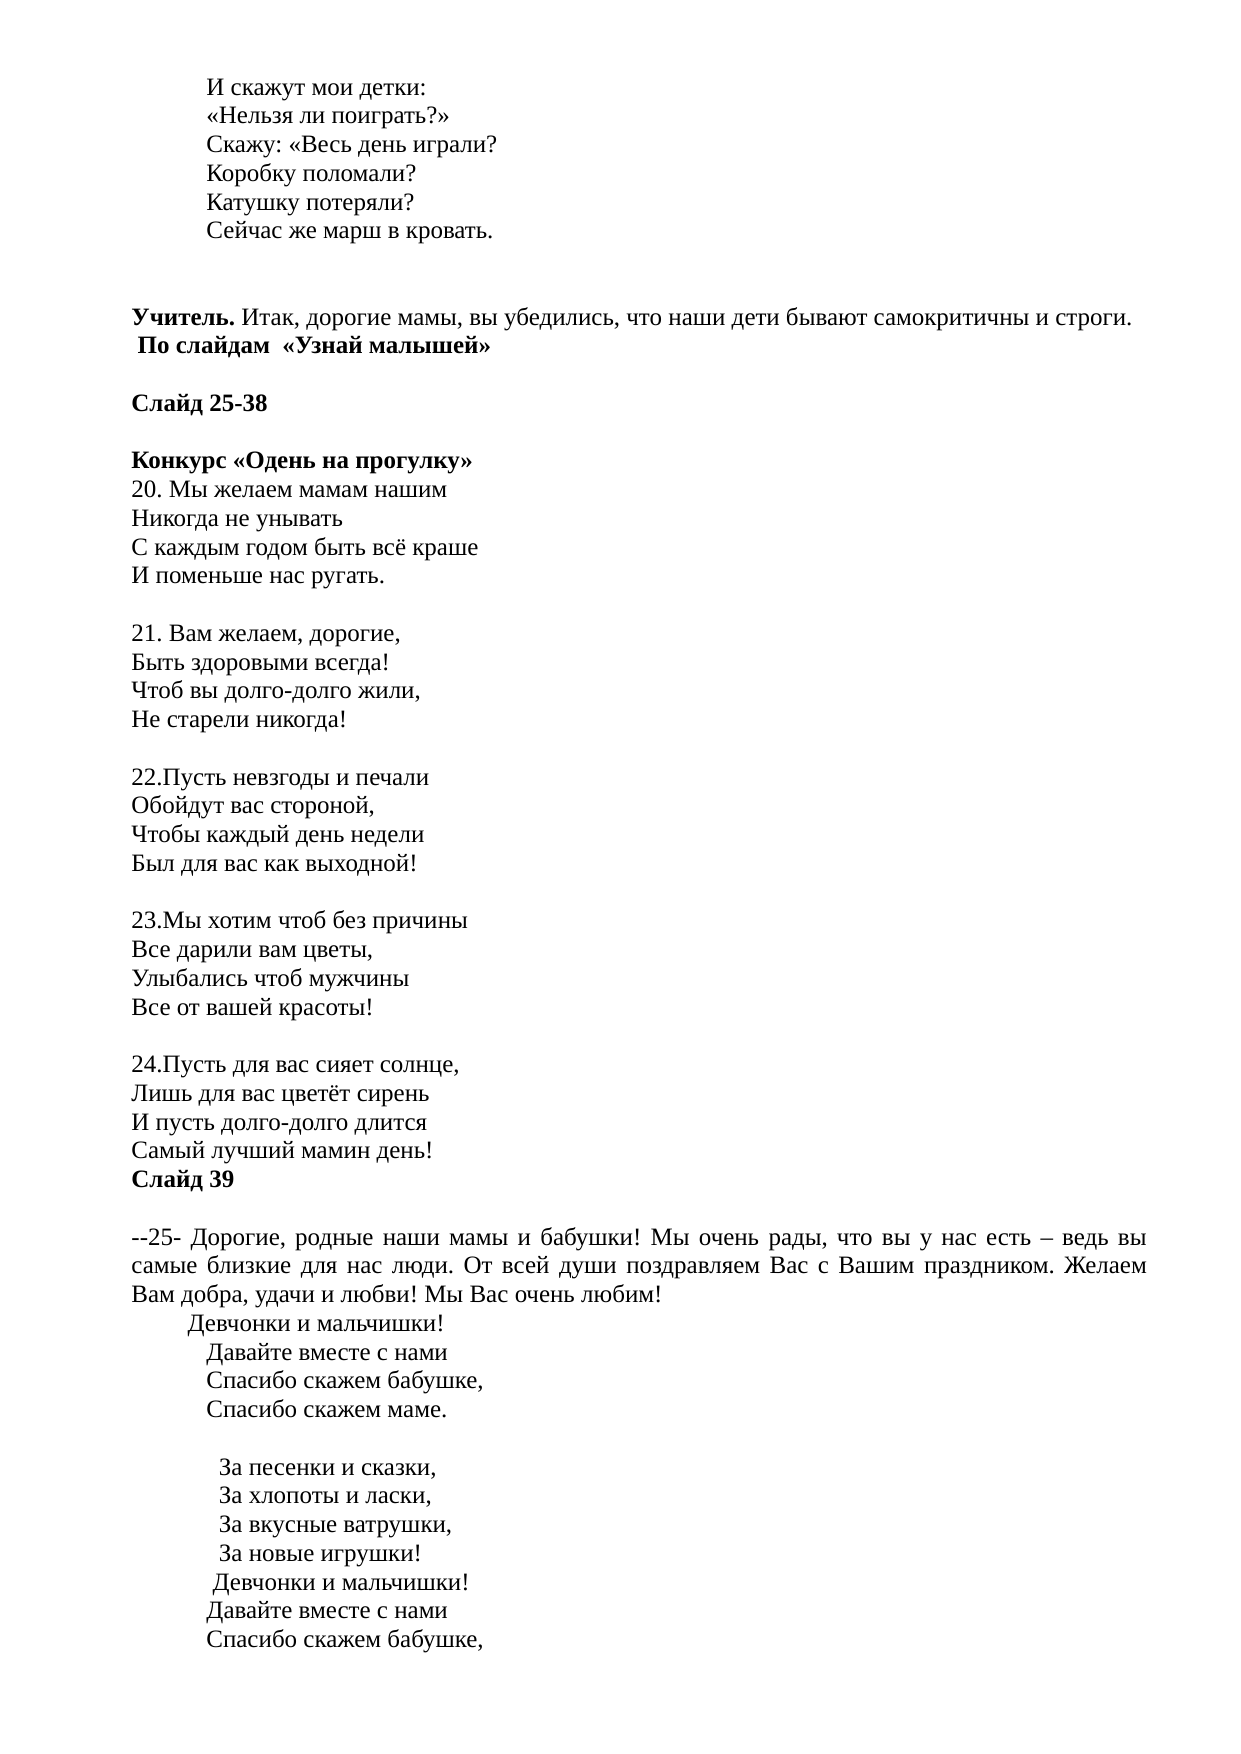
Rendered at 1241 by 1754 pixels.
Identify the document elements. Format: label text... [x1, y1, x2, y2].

text Катушку потеряли? [131, 187, 1148, 216]
text Чтоб вы долго-долго жили, [131, 676, 1148, 704]
text Слайд 39 [131, 1164, 1148, 1193]
text За вкусные ватрушки, [131, 1509, 1148, 1538]
text Спасибо скажем бабушке, [131, 1366, 1148, 1394]
text Не старели никогда! [131, 704, 1148, 733]
text Слайд 25-38 [131, 388, 1148, 417]
text И пусть долго-долго длится [131, 1107, 1148, 1136]
text Конкурс «Одень на прогулку» [131, 417, 1148, 474]
text Лишь для вас цветёт сирень [131, 1078, 1148, 1107]
text И скажут мои детки: [131, 72, 1148, 101]
text По слайдам «Узнай малышей» [131, 331, 1148, 359]
text «Нельзя ли поиграть?» [131, 101, 1148, 129]
text 23.Мы хотим чтоб без причины [131, 906, 1148, 934]
text За песенки и сказки, [131, 1452, 1148, 1481]
text Был для вас как выходной! [131, 848, 1148, 877]
text Чтобы каждый день недели [131, 819, 1148, 848]
text Сейчас же марш в кровать. [131, 216, 1148, 244]
text Все от вашей красоты! [131, 992, 1148, 1021]
text И поменьше нас ругать. [131, 561, 1148, 589]
text Улыбались чтоб мужчины [131, 963, 1148, 992]
text Никогда не унывать [131, 503, 1148, 532]
text Коробку поломали? [131, 158, 1148, 187]
text Скажу: «Весь день играли? [131, 129, 1148, 158]
text Девчонки и мальчишки! [131, 1308, 1148, 1337]
text 22.Пусть невзгоды и печали [131, 762, 1148, 791]
text Спасибо скажем бабушке, [131, 1624, 1148, 1653]
text Девчонки и мальчишки! [131, 1567, 1148, 1596]
text Учитель. Итак, дорогие мамы, вы убедились, что наши дети бывают самокритичны и строги. [131, 302, 1148, 331]
text Все дарили вам цветы, [131, 934, 1148, 963]
text Спасибо скажем маме. [131, 1394, 1148, 1423]
text Давайте вместе с нами [131, 1337, 1148, 1366]
text 21. Вам желаем, дорогие, [131, 618, 1148, 647]
text 24.Пусть для вас сияет солнце, [131, 1049, 1148, 1078]
text 20. Мы желаем мамам нашим [131, 474, 1140, 503]
text Быть здоровыми всегда! [131, 647, 1148, 676]
text --25- Дорогие, родные наши мамы и бабушки! Мы очень рады, что вы у нас есть – ведь вы самые близкие для нас люди. От всей души поздравляем Вас с Вашим праздником. Желаем Вам добра, удачи и любви! Мы Вас очень любим! [131, 1222, 1148, 1308]
text Самый лучший мамин день! [131, 1136, 1148, 1164]
text Обойдут вас стороной, [131, 791, 1148, 819]
text С каждым годом быть всё краше [131, 532, 1148, 561]
text Давайте вместе с нами [131, 1596, 1148, 1624]
text За новые игрушки! [131, 1538, 1148, 1567]
text За хлопоты и ласки, [131, 1481, 1148, 1509]
